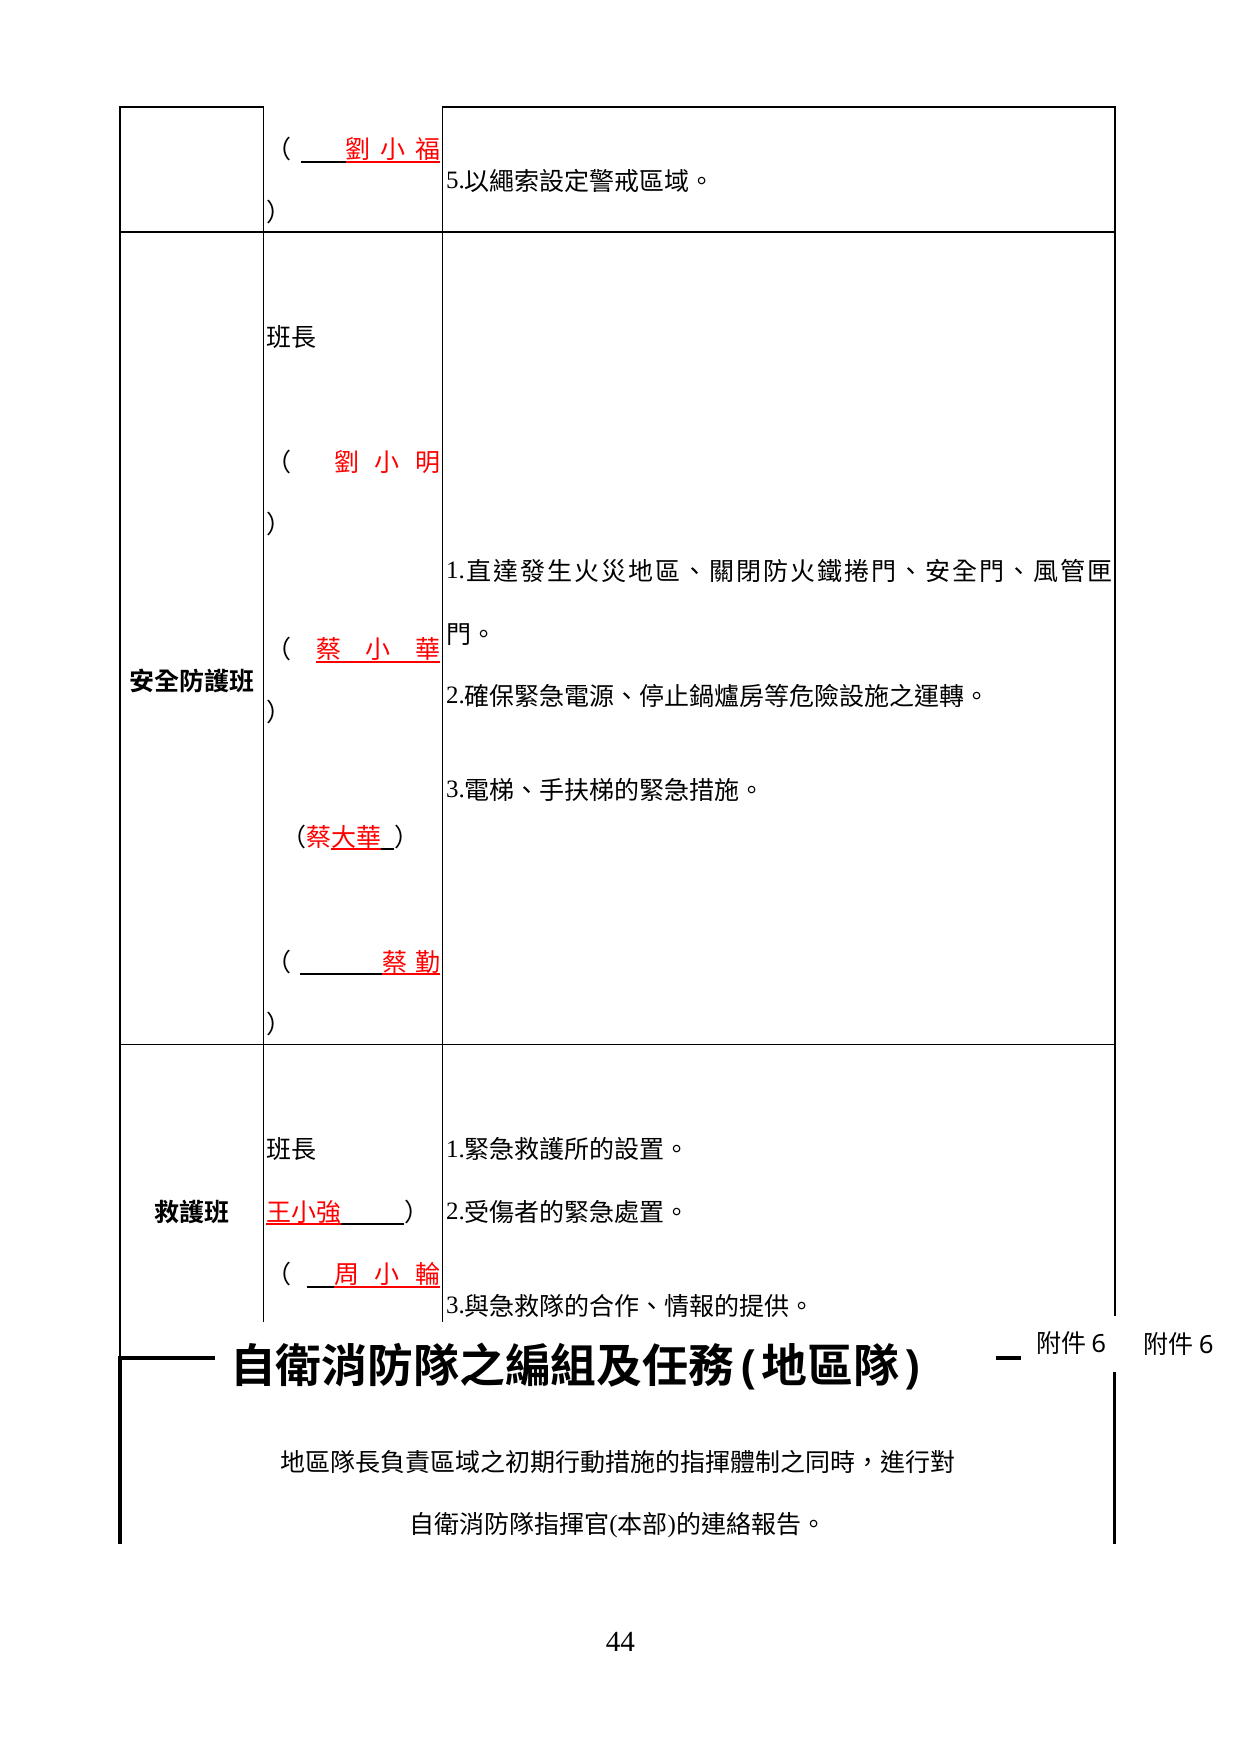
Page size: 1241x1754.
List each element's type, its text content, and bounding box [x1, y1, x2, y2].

table_cell （ 蔡勤 ） [264, 856, 442, 1044]
table_cell 地區隊長負責區域之初期行動措施的指揮體制之同時，進行對 自衛消防隊指揮官(本部)的連絡報告。 [122, 1316, 1240, 1544]
table_cell [121, 356, 263, 544]
table_cell [121, 1045, 263, 1169]
table_cell 3.與急救隊的合作、情報的提供。 [443, 1231, 1114, 1356]
table_cell 1.直達發生火災地區、關閉防火鐵捲門、安全門、風管匣門。 2.確保緊急電源、停止鍋爐房等危險設施之運轉。 3.電梯、手扶梯的緊急措施。 [443, 233, 1114, 1044]
table_cell [121, 1231, 263, 1356]
table_cell 安全防護班 [121, 544, 263, 731]
table_cell [121, 108, 263, 231]
table_cell （蔡大華 ） [264, 731, 442, 856]
table_cell （ 劉小福 ） [264, 106, 442, 231]
table_cell [121, 731, 263, 856]
table_cell 班長 [264, 233, 442, 356]
table_cell 班長 [264, 1045, 442, 1169]
table_cell （蔡小華 ） [264, 544, 442, 731]
table_cell （ 周小輪 ） [264, 1231, 442, 1322]
table_cell [121, 856, 263, 1044]
table_cell 1.緊急救護所的設置。 [443, 1045, 1114, 1169]
table_cell [121, 233, 263, 356]
table_cell 2.受傷者的緊急處置。 [443, 1169, 1114, 1231]
table_cell 王小強 ） [264, 1169, 442, 1231]
table_cell 救護班 [121, 1169, 263, 1231]
table_cell （ 劉小明 ） [264, 356, 442, 544]
table_cell 5.以繩索設定警戒區域。 [443, 108, 1114, 231]
